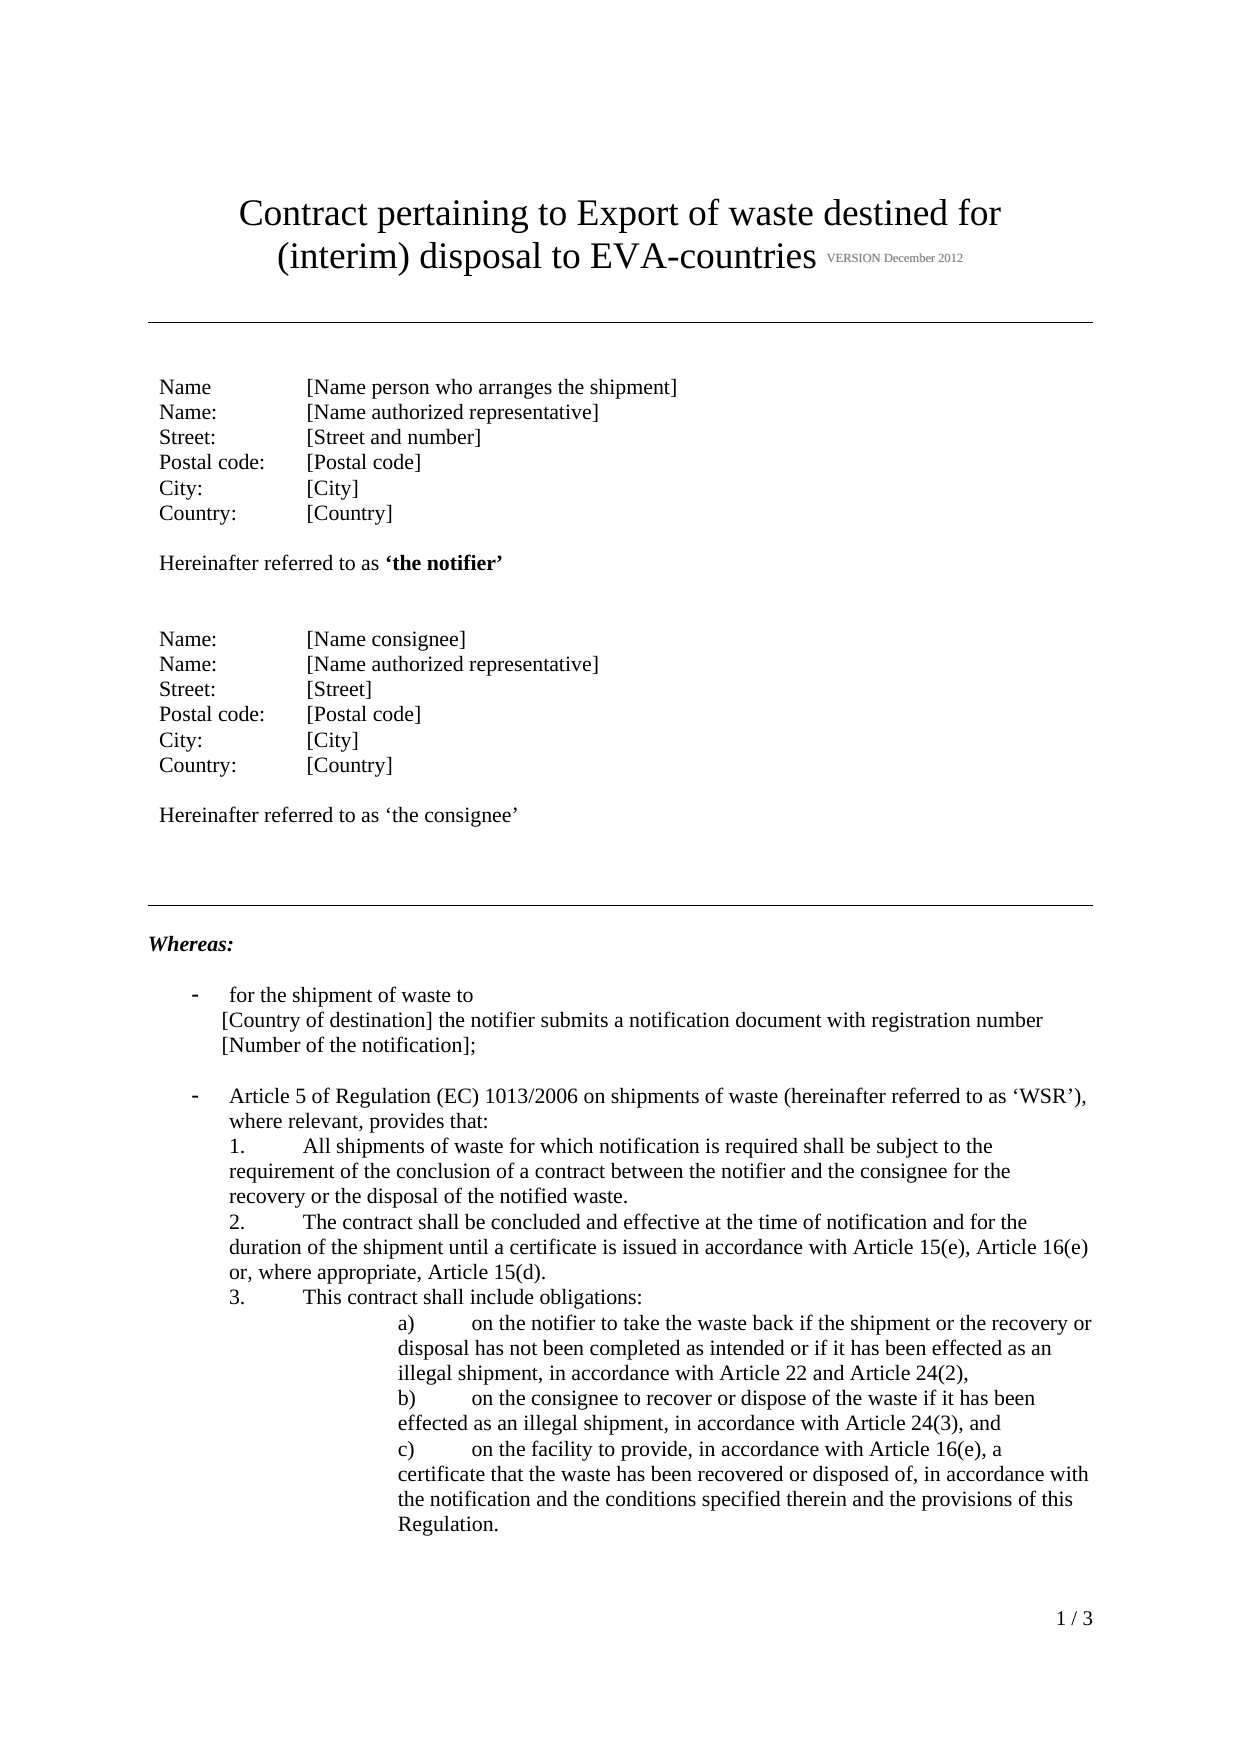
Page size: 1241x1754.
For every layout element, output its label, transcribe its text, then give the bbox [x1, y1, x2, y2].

table_cell Name: [Name consignee] Name: [Name authorized representative] Street: [Street] Postal code: [Postal code] City: [City] Country: [Country] Hereinafter referred to as ‘the consignee’ [148, 601, 1115, 853]
list for the shipment of waste to [191, 982, 1093, 1007]
list on the consignee to recover or dispose of the waste if it has been effected as an illegal shipment, in accordance with Article 24(3), and [398, 1385, 1093, 1436]
list Article 5 of Regulation (EC) 1013/2006 on shipments of waste (hereinafter referred to as ‘WSR’), where relevant, provides that: [191, 1083, 1093, 1133]
list This contract shall include obligations: [229, 1284, 1093, 1309]
list All shipments of waste for which notification is required shall be subject to the requirement of the conclusion of a contract between the notifier and the consignee for the recovery or the disposal of the notified waste. [229, 1133, 1093, 1209]
table_header Name [Name person who arranges the shipment] Name: [Name authorized representative] Street: [Street and number] Postal code: [Postal code] City: [City] Country: [Country] Hereinafter referred to as ‘the notifier’ [148, 349, 1115, 601]
list on the facility to provide, in accordance with Article 16(e), a certificate that the waste has been recovered or disposed of, in accordance with the notification and the conditions specified therein and the provisions of this Regulation. [398, 1436, 1093, 1536]
list on the notifier to take the waste back if the shipment or the recovery or disposal has not been completed as intended or if it has been effected as an illegal shipment, in accordance with Article 22 and Article 24(2), [398, 1309, 1093, 1385]
text Whereas: [148, 931, 1093, 957]
text Contract pertaining to Export of waste destined for [148, 191, 1093, 234]
text [Country of destination] the notifier submits a notification document with registration number [Number of the notification]; [221, 1007, 1093, 1057]
text (interim) disposal to EVA-countries VERSION December 2012 [148, 234, 1093, 277]
list The contract shall be concluded and effective at the time of notification and for the duration of the shipment until a certificate is issued in accordance with Article 15(e), Article 16(e) or, where appropriate, Article 15(d). [229, 1209, 1093, 1284]
